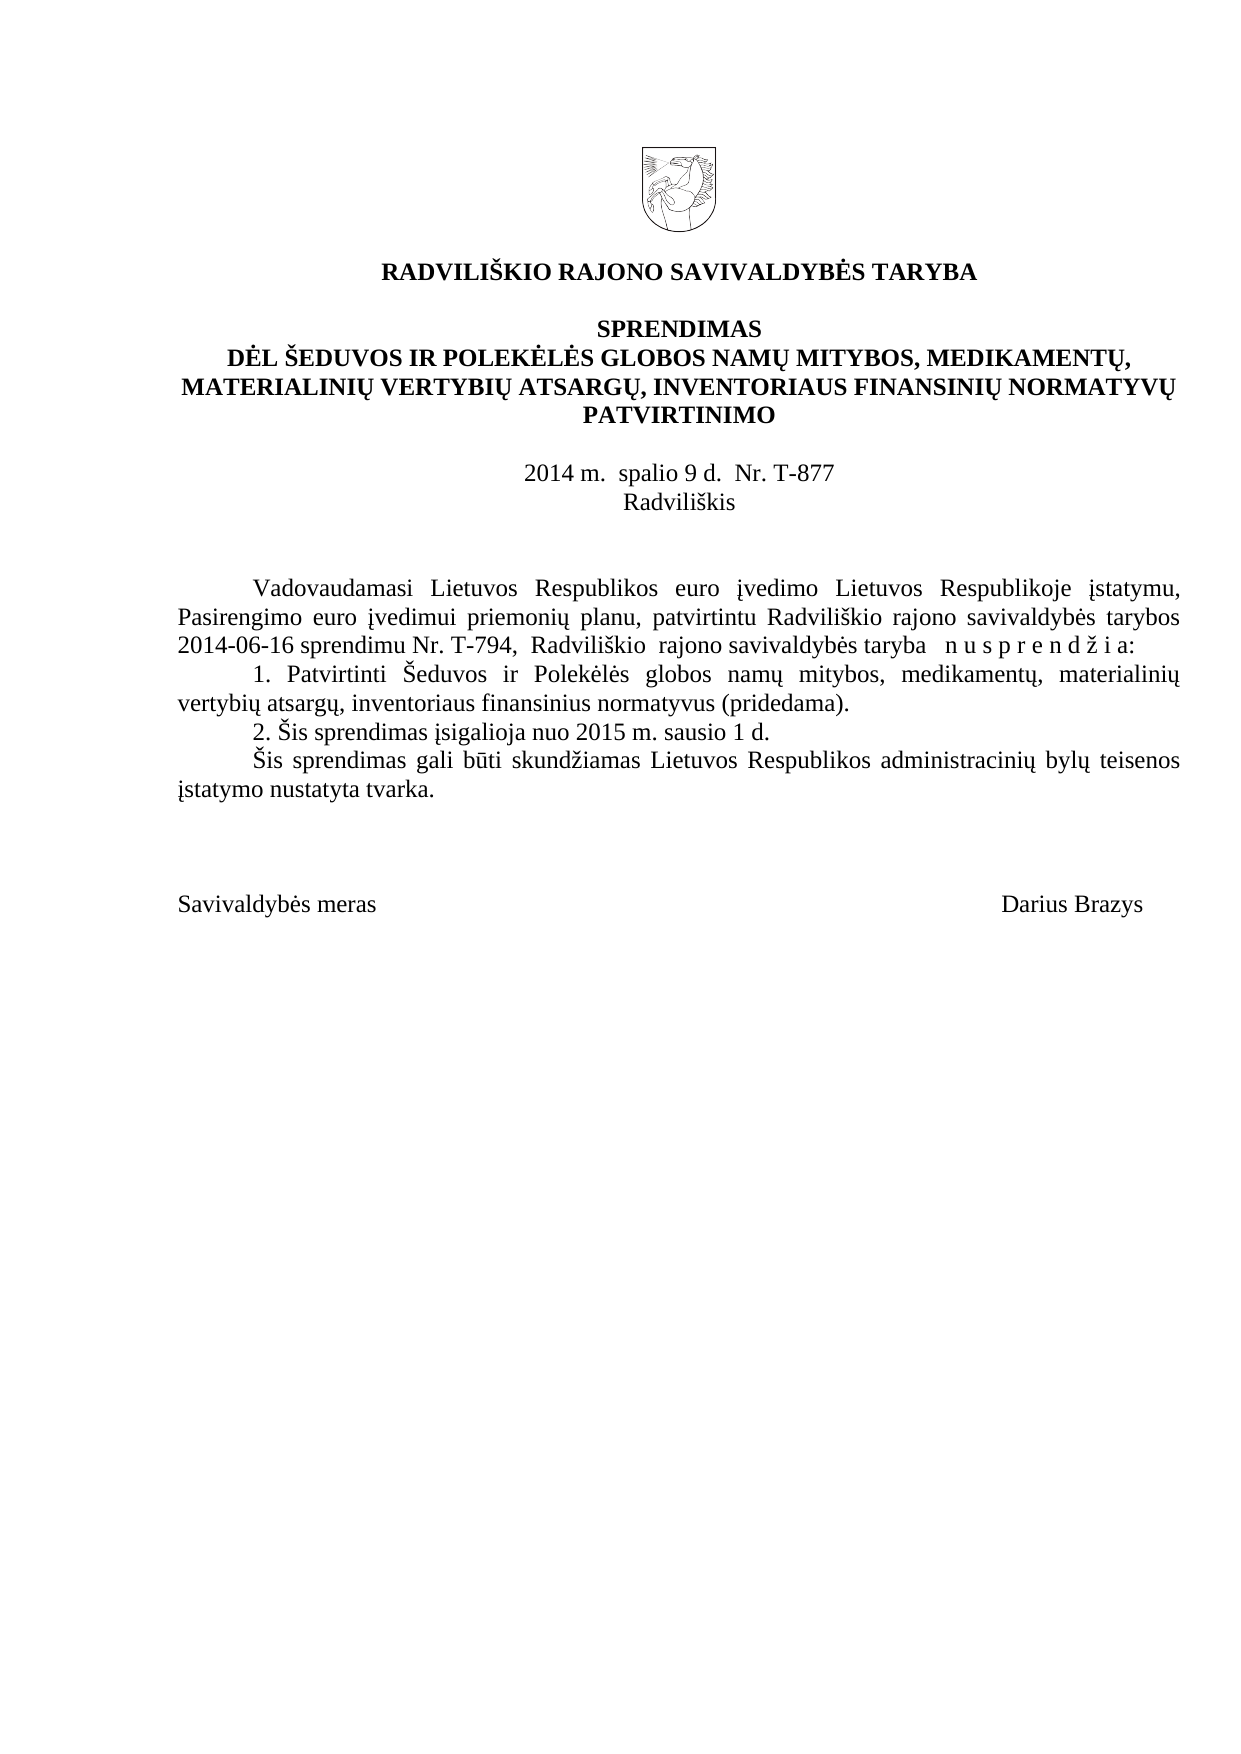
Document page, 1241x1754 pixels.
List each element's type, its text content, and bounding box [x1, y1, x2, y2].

text DĖL ŠEDUVOS IR POLEKĖLĖS GLOBOS NAMŲ MITYBOS, MEDIKAMENTŲ, MATERIALINIŲ VERTYBIŲ ATSARGŲ, INVENTORIAUS FINANSINIŲ NORMATYVŲ PATVIRTINIMO [177, 343, 1181, 429]
text Radviliškis [177, 487, 1181, 516]
text 1. Patvirtinti Šeduvos ir Polekėlės globos namų mitybos, medikamentų, materialinių vertybių atsargų, inventoriaus finansinius normatyvus (pridedama). [177, 659, 1181, 717]
text RADVILIŠKIO RAJONO SAVIVALDYBĖS TARYBA [177, 257, 1181, 286]
text Savivaldybės meras Darius Brazys [177, 889, 1181, 918]
text Vadovaudamasi Lietuvos Respublikos euro įvedimo Lietuvos Respublikoje įstatymu, Pasirengimo euro įvedimui priemonių planu, patvirtintu Radviliškio rajono savivaldybės tarybos 2014-06-16 sprendimu Nr. T-794, Radviliškio rajono savivaldybės taryba n u s p r e n d ž i a: [177, 573, 1181, 659]
text 2014 m. spalio 9 d. Nr. T-877 [177, 458, 1181, 487]
text SPRENDIMAS [177, 314, 1181, 343]
text 2. Šis sprendimas įsigalioja nuo 2015 m. sausio 1 d. [177, 717, 1181, 746]
text Šis sprendimas gali būti skundžiamas Lietuvos Respublikos administracinių bylų teisenos įstatymo nustatyta tvarka. [177, 746, 1181, 803]
